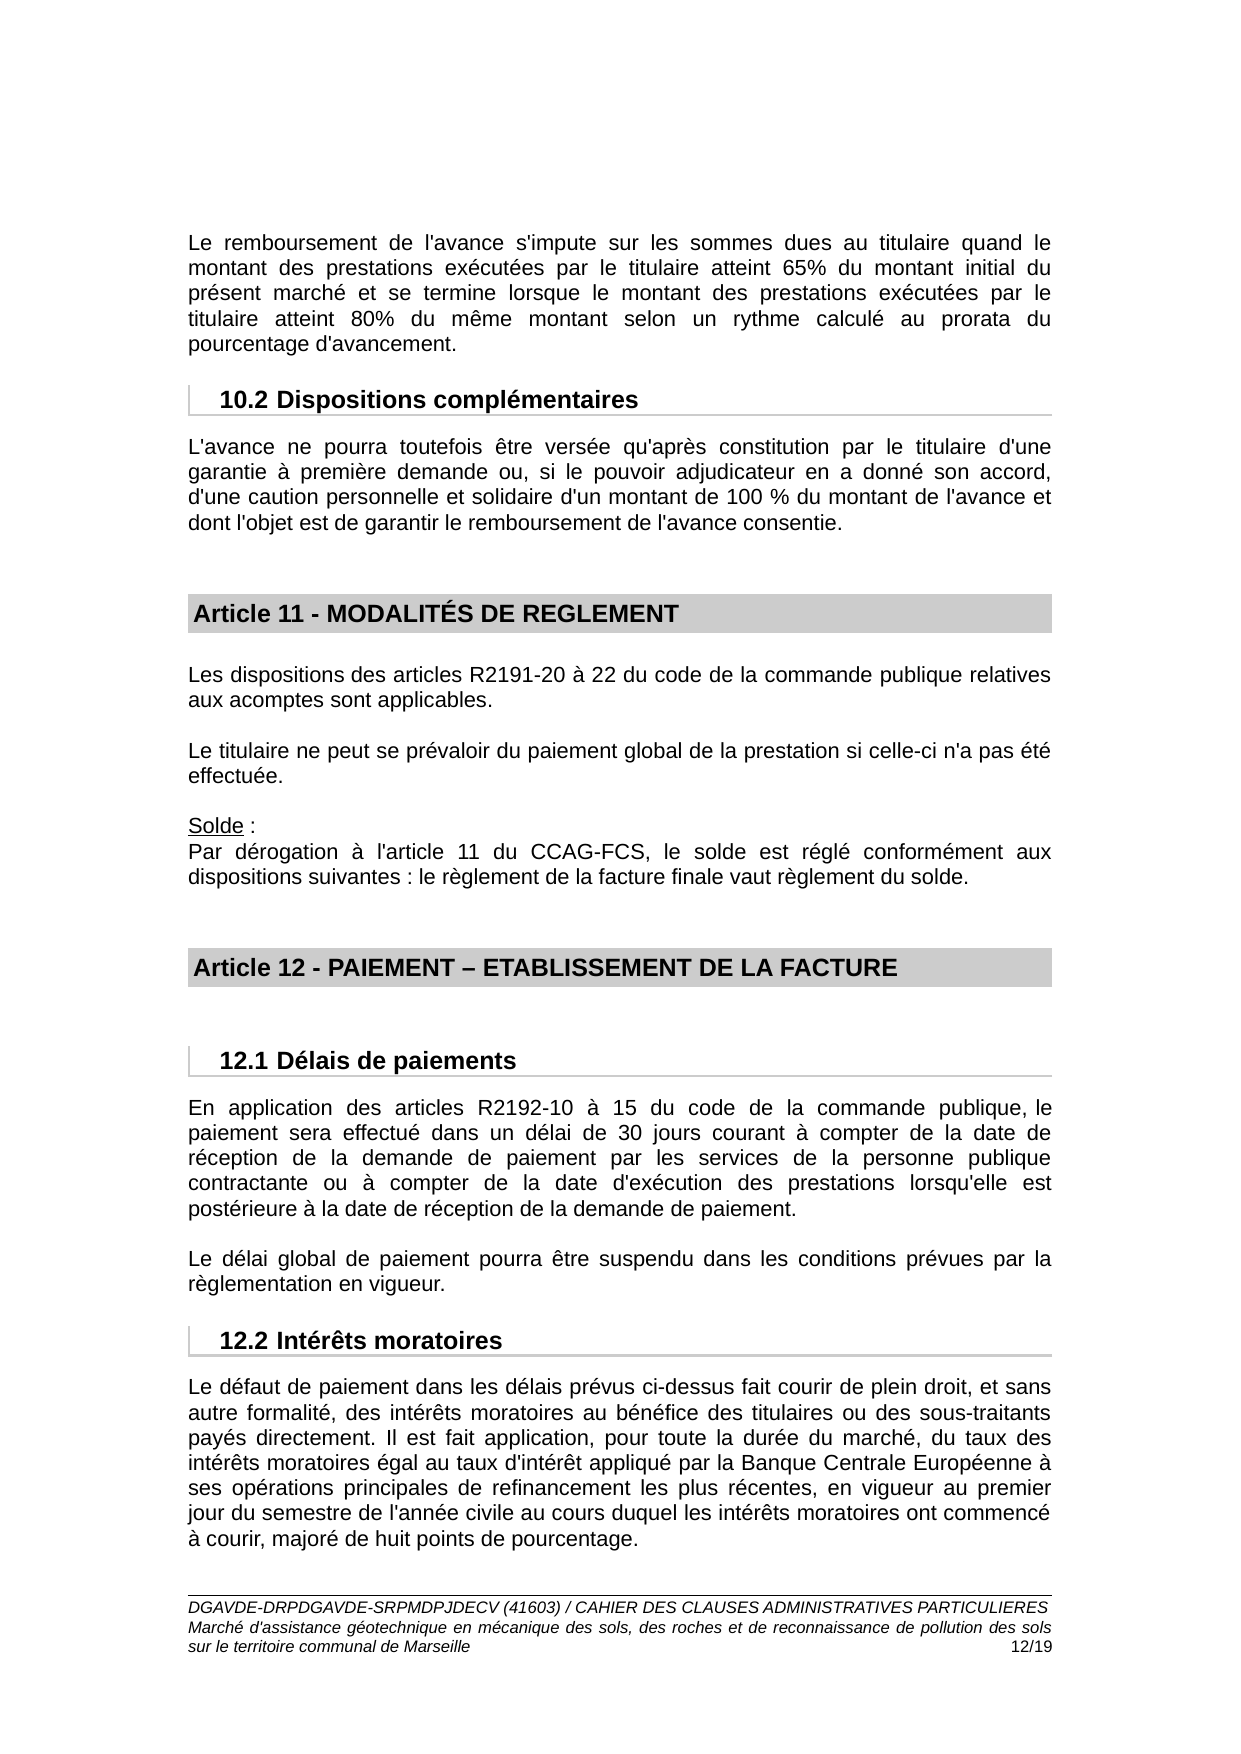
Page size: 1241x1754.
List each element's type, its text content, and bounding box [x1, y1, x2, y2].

text Le remboursement de l'avance s'impute sur les sommes dues au titulaire quand le montant des prestations exécutées par le titulaire atteint 65% du montant initial du présent marché et se termine lorsque le montant des prestations exécutées par le titulaire atteint 80% du même montant selon un rythme calculé au prorata du pourcentage d'avancement. [188, 230, 1052, 356]
text Le défaut de paiement dans les délais prévus ci-dessus fait courir de plein droit, et sans autre formalité, des intérêts moratoires au bénéfice des titulaires ou des sous-traitants payés directement. Il est fait application, pour toute la durée du marché, du taux des intérêts moratoires égal au taux d'intérêt appliqué par la Banque Centrale Européenne à ses opérations principales de refinancement les plus récentes, en vigueur au premier jour du semestre de l'année civile au cours duquel les intérêts moratoires ont commencé à courir, majoré de huit points de pourcentage. [188, 1374, 1052, 1551]
text En application des articles R2192-10 à 15 du code de la commande publique, le paiement sera effectué dans un délai de 30 jours courant à compter de la date de réception de la demande de paiement par les services de la personne publique contractante ou à compter de la date d'exécution des prestations lorsqu'elle est postérieure à la date de réception de la demande de paiement. [188, 1094, 1052, 1221]
subtitle Délais de paiements [190, 1046, 1052, 1075]
subtitle MODALITÉS DE REGLEMENT [190, 596, 1050, 630]
text Par dérogation à l'article 11 du CCAG-FCS, le solde est réglé conformément aux dispositions suivantes : le règlement de la facture finale vaut règlement du solde. [188, 839, 1052, 889]
subtitle Dispositions complémentaires [190, 385, 1052, 414]
text Les dispositions des articles R2191-20 à 22 du code de la commande publique relatives aux acomptes sont applicables. [188, 662, 1052, 713]
text Solde : [188, 813, 1052, 839]
text L'avance ne pourra toutefois être versée qu'après constitution par le titulaire d'une garantie à première demande ou, si le pouvoir adjudicateur en a donné son accord, d'une caution personnelle et solidaire d'un montant de 100 % du montant de l'avance et dont l'objet est de garantir le remboursement de l'avance consentie. [188, 434, 1052, 535]
subtitle PAIEMENT – ETABLISSEMENT DE LA FACTURE [190, 950, 1050, 985]
text Le délai global de paiement pourra être suspendu dans les conditions prévues par la règlementation en vigueur. [188, 1246, 1052, 1296]
subtitle Intérêts moratoires [190, 1326, 1052, 1354]
text Le titulaire ne peut se prévaloir du paiement global de la prestation si celle-ci n'a pas été effectuée. [188, 738, 1052, 788]
